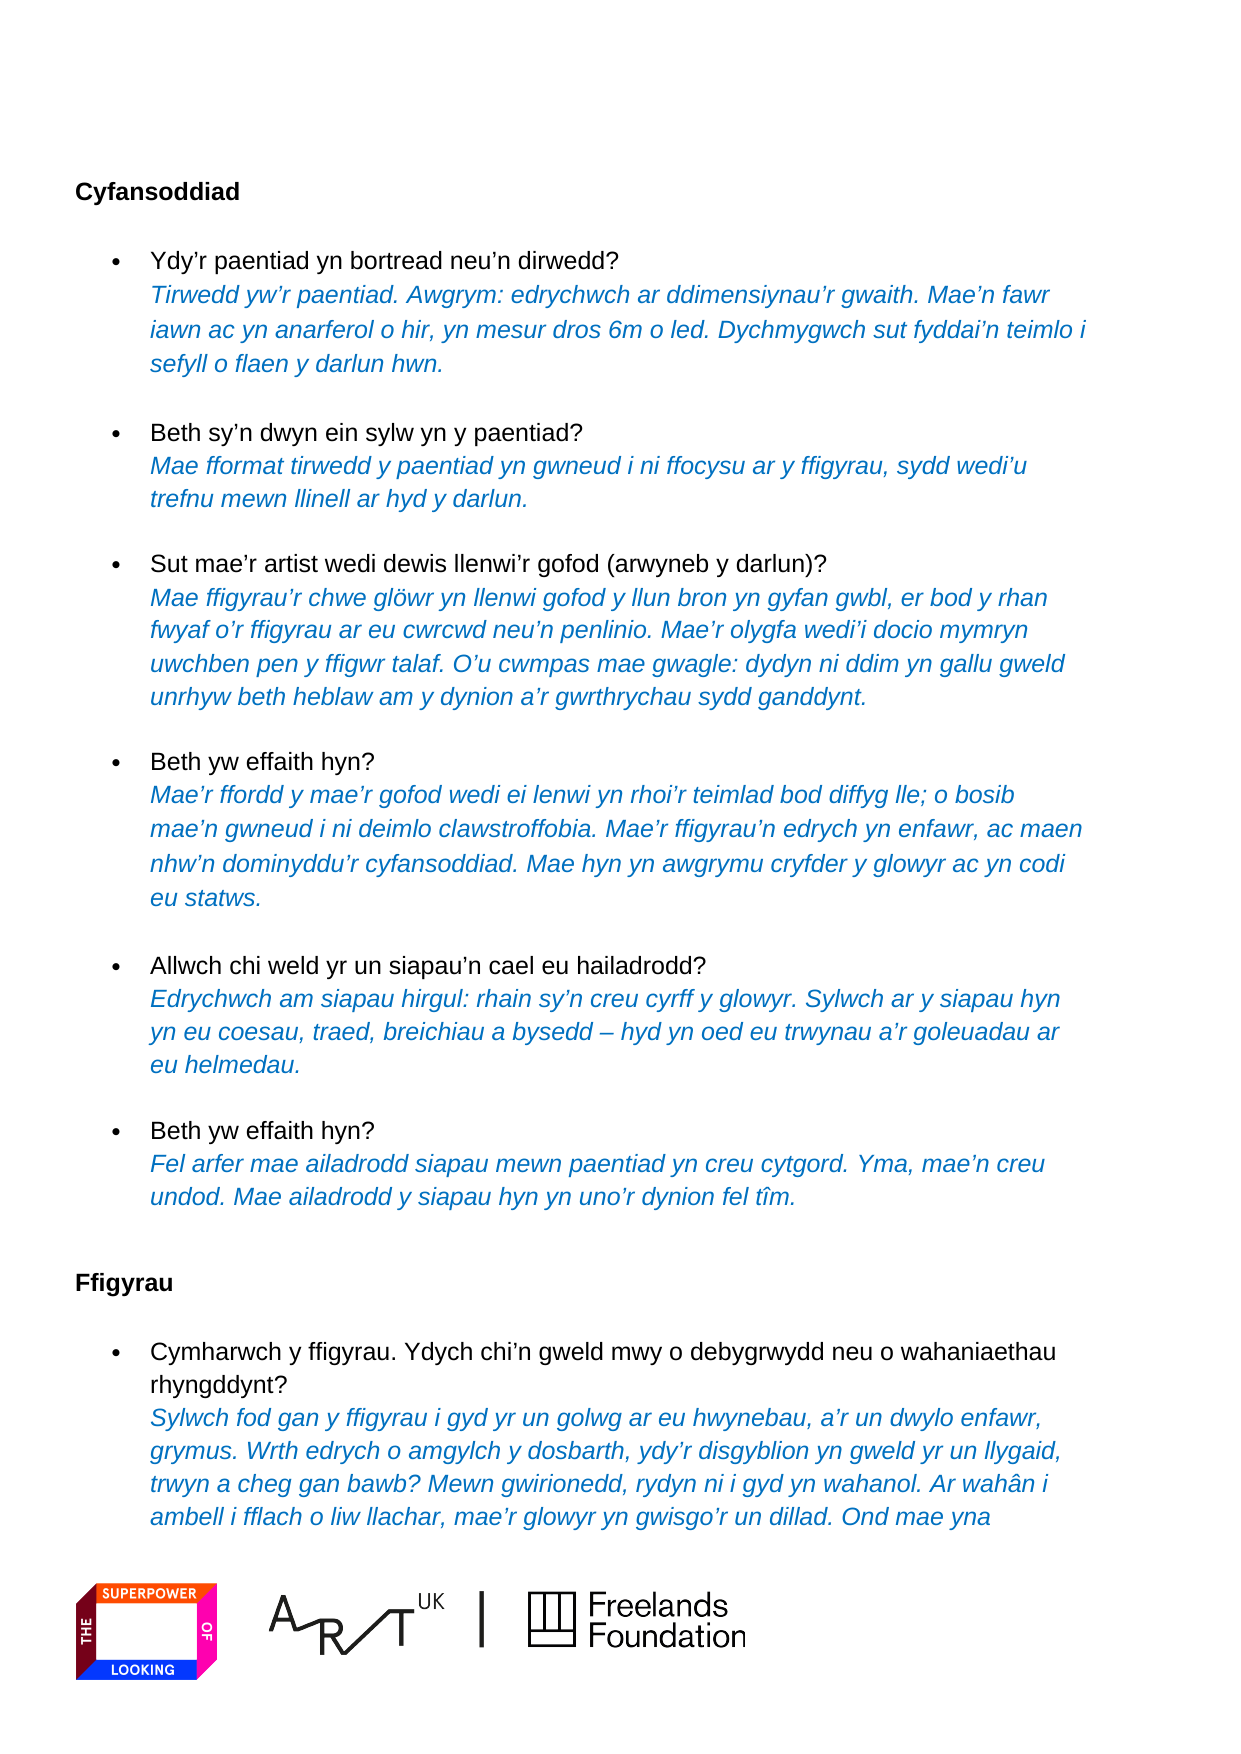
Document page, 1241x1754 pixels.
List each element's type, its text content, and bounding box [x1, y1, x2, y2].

list Sut mae’r artist wedi dewis llenwi’r gofod (arwyneb y darlun)? [112, 549, 1090, 578]
list Beth sy’n dwyn ein sylw yn y paentiad? Mae fformat tirwedd y paentiad yn gwneud i ni ffocysu ar y ffigyrau, sydd wedi’u trefnu mewn llinell ar hyd y darlun. [112, 418, 1090, 545]
text Cyfansoddiad [75, 177, 1090, 206]
text Ffigyrau [75, 1268, 1090, 1331]
list Mae’r ffordd y mae’r gofod wedi ei lenwi yn rhoi’r teimlad bod diffyg lle; o bosib mae’n gwneud i ni deimlo clawstroffobia. Mae’r ffigyrau’n edrych yn enfawr, ac maen nhw’n dominyddu’r cyfansoddiad. Mae hyn yn awgrymu cryfder y glowyr ac yn codi eu statws. [150, 780, 1090, 945]
list Beth yw effaith hyn? [112, 747, 1090, 775]
list Ydy’r paentiad yn bortread neu’n dirwedd? [112, 246, 1090, 275]
list Cymharwch y ffigyrau. Ydych chi’n gweld mwy o debygrwydd neu o wahaniaethau rhyngddynt? Sylwch fod gan y ffigyrau i gyd yr un golwg ar eu hwynebau, a’r un dwylo enfawr, grymus. Wrth edrych o amgylch y dosbarth, ydy’r disgyblion yn gweld yr un llygaid, trwyn a cheg gan bawb? Mewn gwirionedd, rydyn ni i gyd yn wahanol. Ar wahân i ambell i fflach o liw llachar, mae’r glowyr yn gwisgo’r un dillad. Ond mae yna [112, 1337, 1090, 1531]
list Mae ffigyrau’r chwe glöwr yn llenwi gofod y llun bron yn gyfan gwbl, er bod y rhan fwyaf o’r ffigyrau ar eu cwrcwd neu’n penlinio. Mae’r olygfa wedi’i docio mymryn uwchben pen y ffigwr talaf. O’u cwmpas mae gwagle: dydyn ni ddim yn gallu gweld unrhyw beth heblaw am y dynion a’r gwrthrychau sydd ganddynt. [150, 582, 1090, 742]
list Allwch chi weld yr un siapau’n cael eu hailadrodd? [112, 951, 1090, 980]
text Tirwedd yw’r paentiad. Awgrym: edrychwch ar ddimensiynau’r gwaith. Mae’n fawr iawn ac yn anarferol o hir, yn mesur dros 6m o led. Dychmygwch sut fyddai’n teimlo i sefyll o flaen y darlun hwn. [150, 280, 1090, 413]
list Beth yw effaith hyn? Fel arfer mae ailadrodd siapau mewn paentiad yn creu cytgord. Yma, mae’n creu undod. Mae ailadrodd y siapau hyn yn uno’r dynion fel tîm. [112, 1116, 1090, 1243]
list Edrychwch am siapau hirgul: rhain sy’n creu cyrff y glowyr. Sylwch ar y siapau hyn yn eu coesau, traed, breichiau a bysedd – hyd yn oed eu trwynau a’r goleuadau ar eu helmedau. [150, 984, 1090, 1079]
